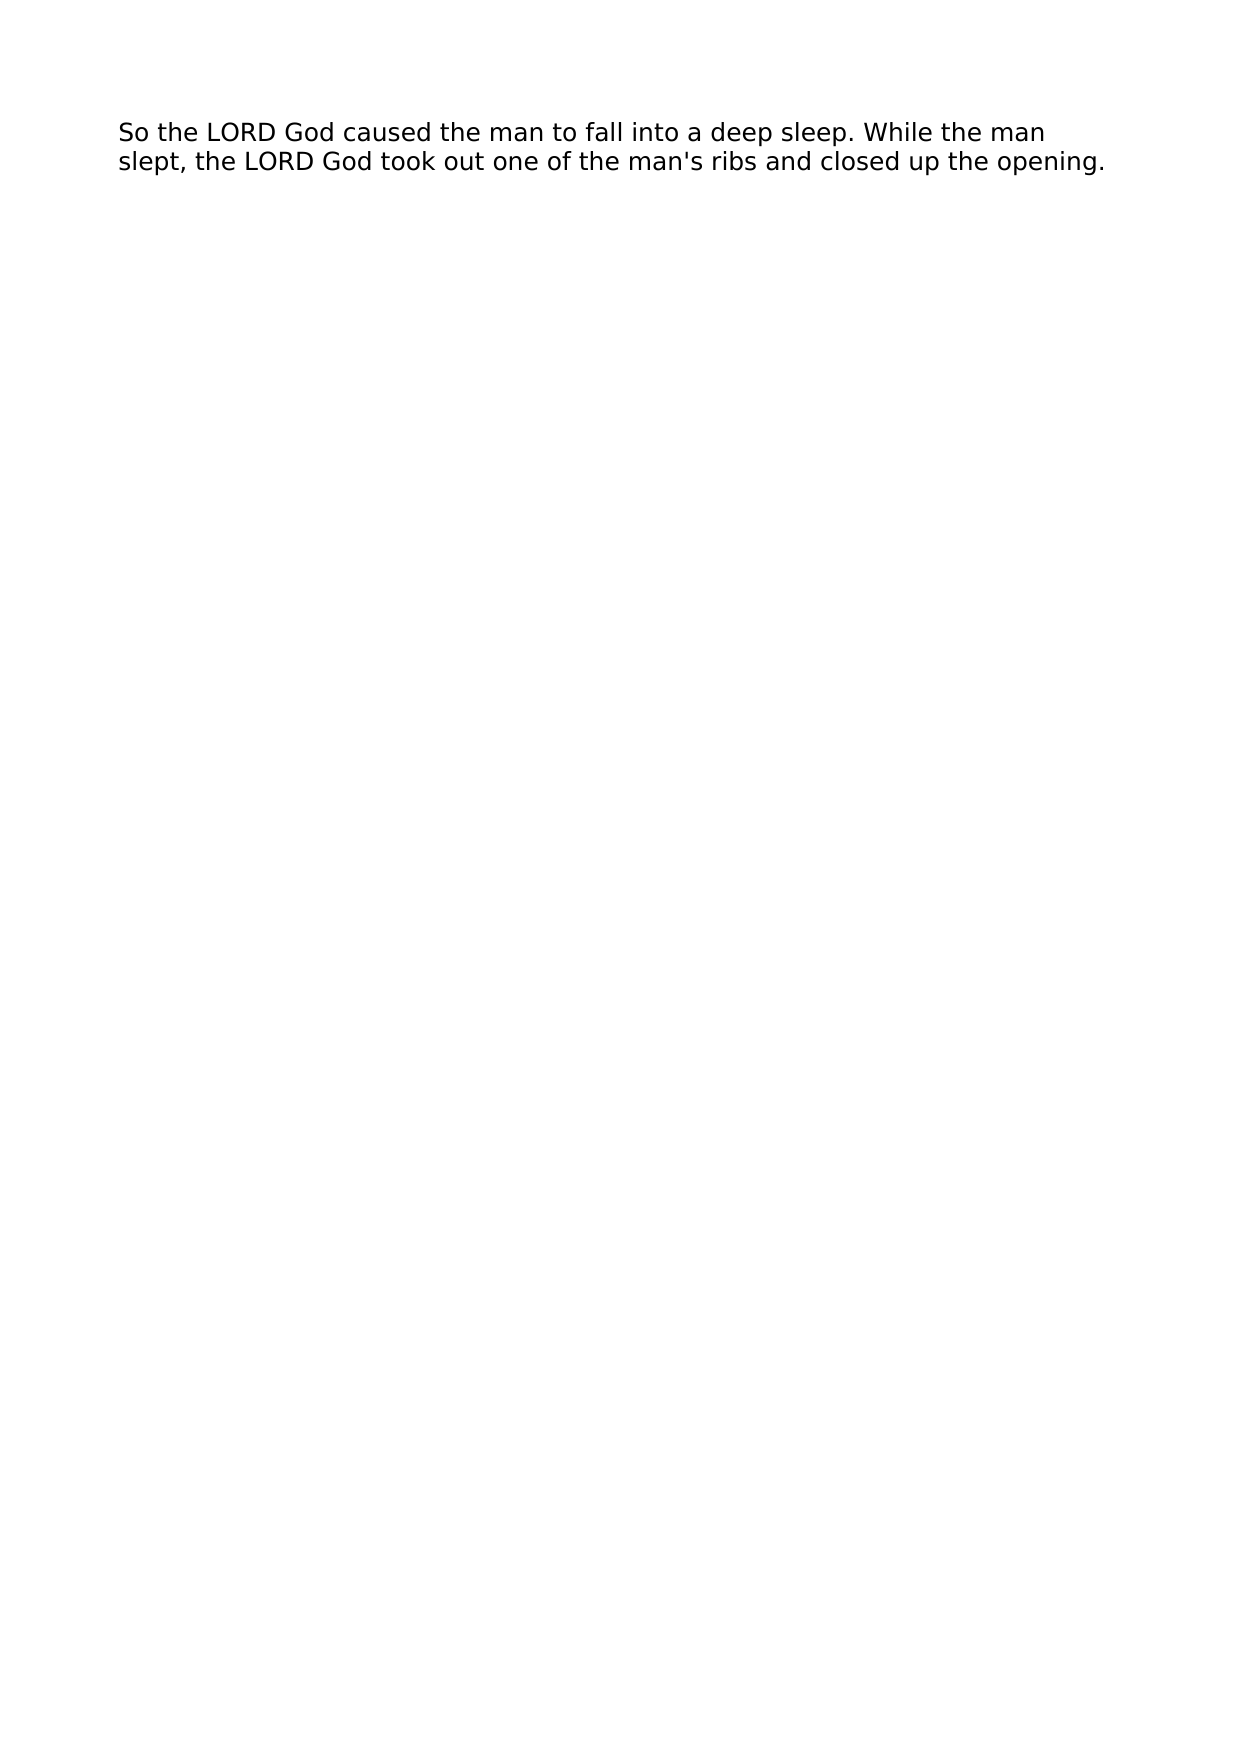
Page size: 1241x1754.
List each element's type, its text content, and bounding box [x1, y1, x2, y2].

text So the LORD God caused the man to fall into a deep sleep. While the man slept, the LORD God took out one of the man's ribs and closed up the opening. [118, 118, 1122, 176]
